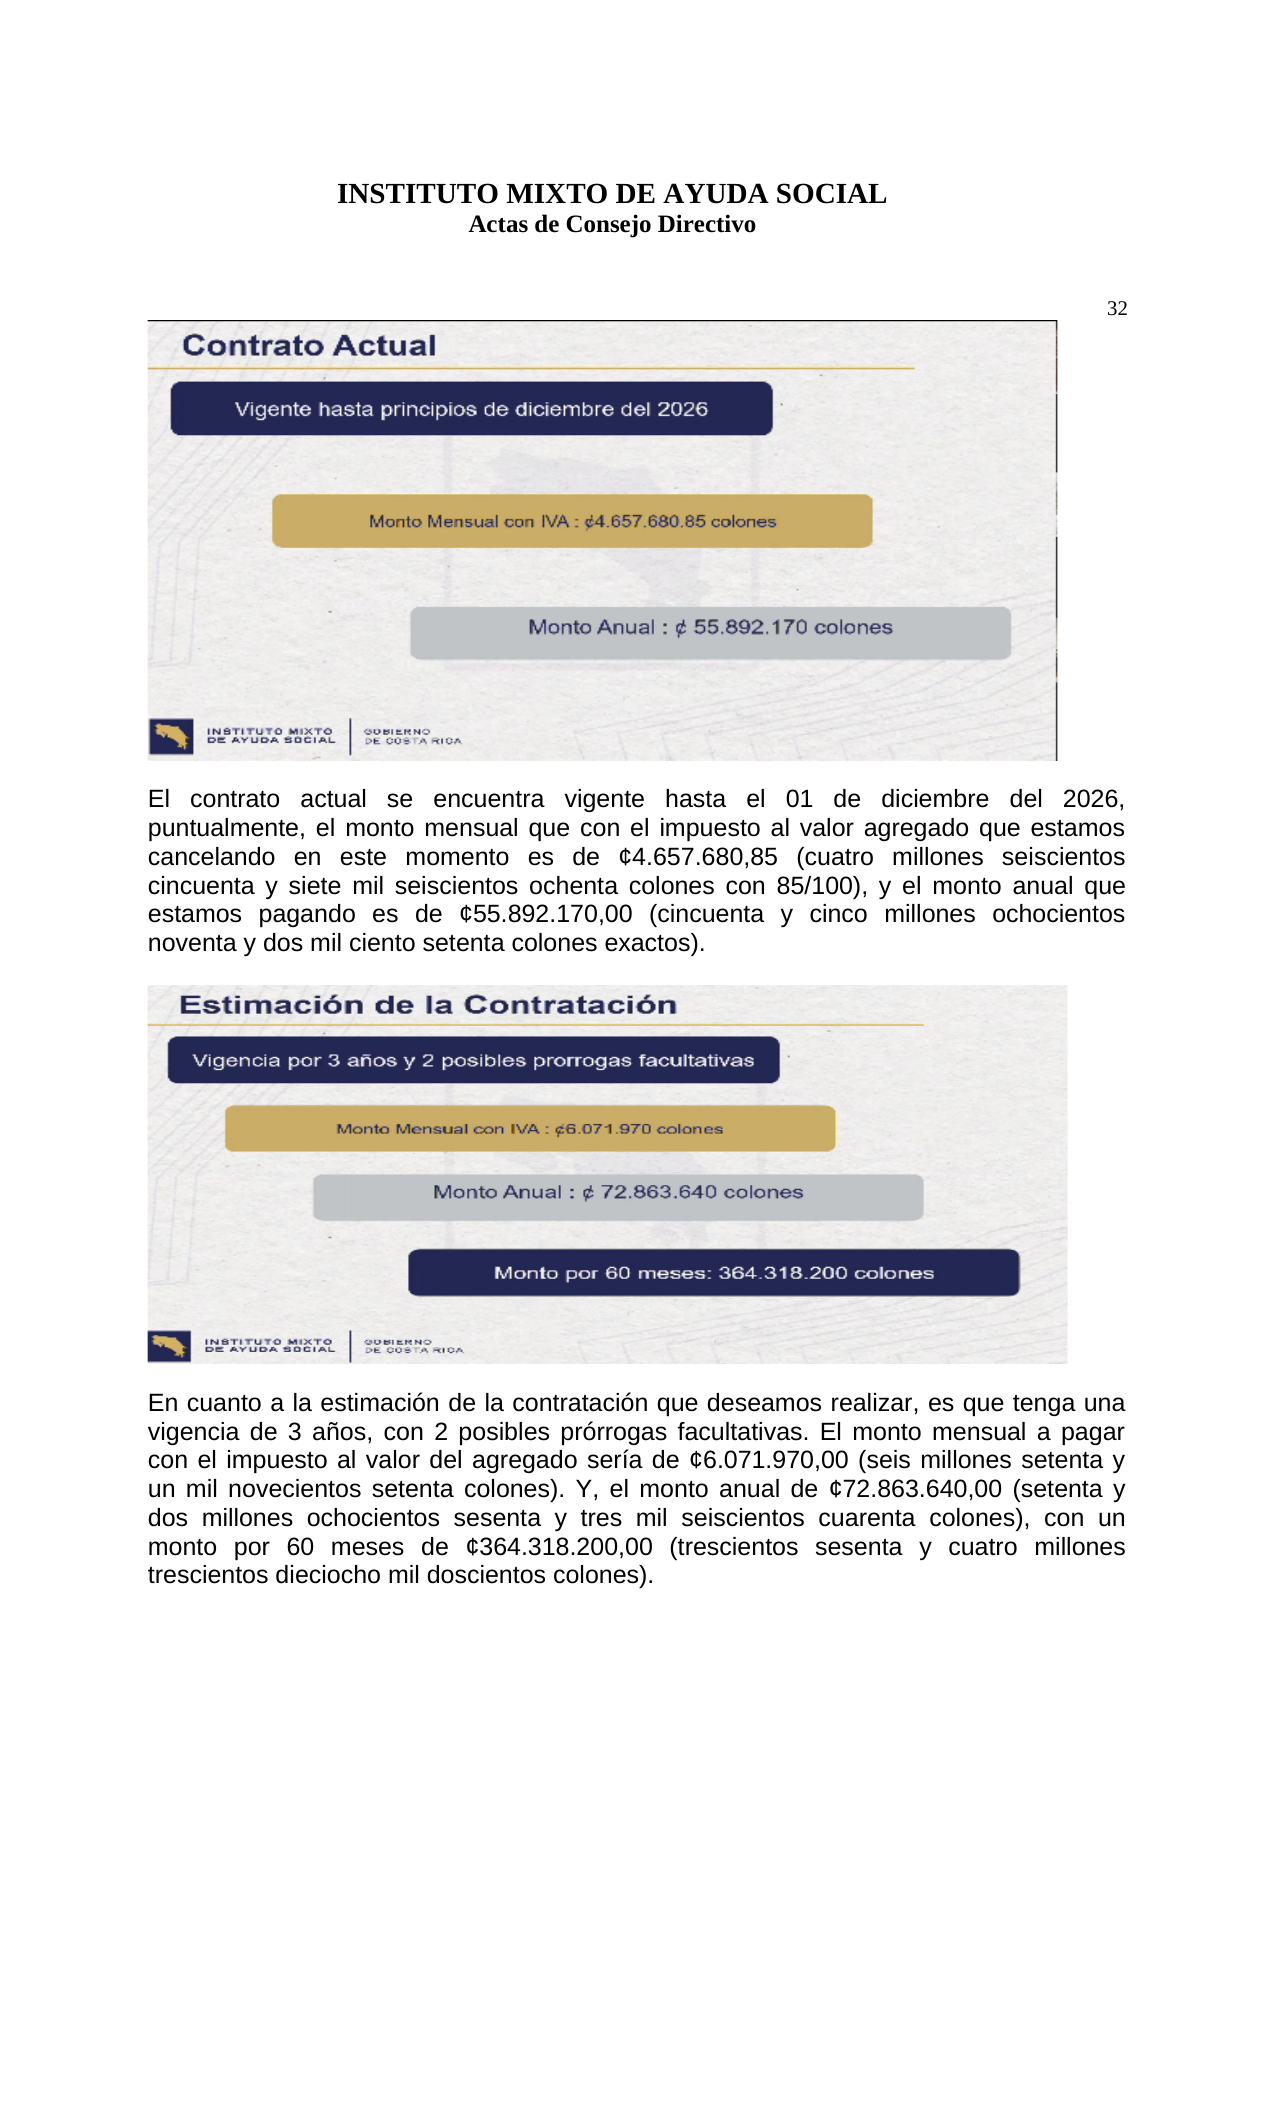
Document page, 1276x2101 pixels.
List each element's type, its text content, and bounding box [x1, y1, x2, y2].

text En cuanto a la estimación de la contratación que deseamos realizar, es que tenga una vigencia de 3 años, con 2 posibles prórrogas facultativas. El monto mensual a pagar con el impuesto al valor del agregado sería de ¢6.071.970,00 (seis millones setenta y un mil novecientos setenta colones). Y, el monto anual de ¢72.863.640,00 (setenta y dos millones ochocientos sesenta y tres mil seiscientos cuarenta colones), con un monto por 60 meses de ¢364.318.200,00 (trescientos sesenta y cuatro millones trescientos dieciocho mil doscientos colones). [148, 1388, 1127, 1589]
text El contrato actual se encuentra vigente hasta el 01 de diciembre del 2026, puntualmente, el monto mensual que con el impuesto al valor agregado que estamos cancelando en este momento es de ¢4.657.680,85 (cuatro millones seiscientos cincuenta y siete mil seiscientos ochenta colones con 85/100), y el monto anual que estamos pagando es de ¢55.892.170,00 (cincuenta y cinco millones ochocientos noventa y dos mil ciento setenta colones exactos). [148, 784, 1127, 957]
